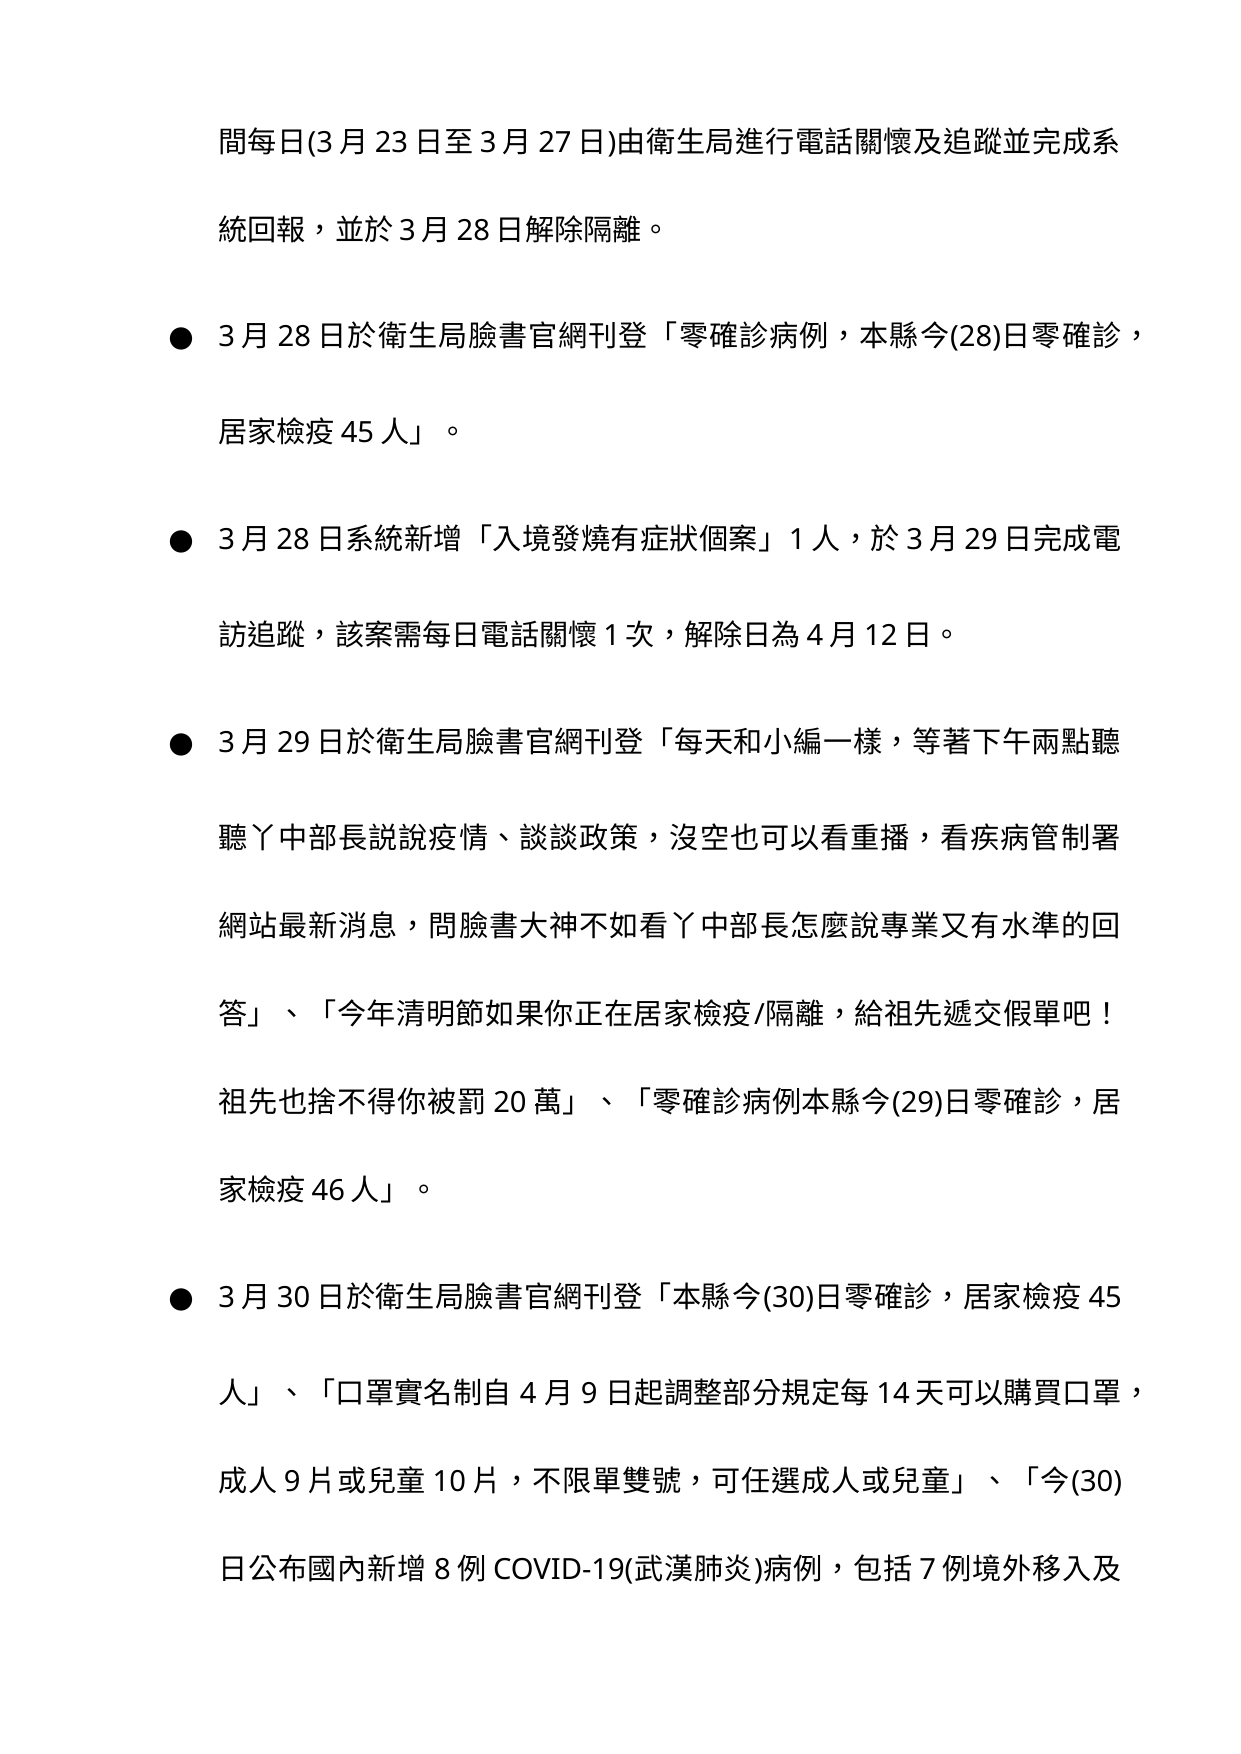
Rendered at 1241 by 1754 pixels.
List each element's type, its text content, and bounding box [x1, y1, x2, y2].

list 3月28日於衛生局臉書官網刊登「零確診病例，本縣今(28)日零確診，居家檢疫45人」。 [168, 304, 1122, 451]
list 3月30日於衛生局臉書官網刊登「本縣今(30)日零確診，居家檢疫45人」、「口罩實名制自 4 月 9 日起調整部分規定每14天可以購買口罩，成人9片或兒童10片，不限單雙號，可任選成人或兒童」、「今(30)日公布國內新增8例COVID-19(武漢肺炎)病例，包括7例境外移入及1例本土。本土個案為未滿10歲男童(案299)，為案269本土病例同住家人，3月26日出現發燒症狀，27日由衛生單位安排接觸者採檢，於今日確診，為一起家庭群聚；目前案299已無症狀，本起群聚截至目前共掌握接觸者24人」。 [168, 1264, 1122, 1588]
list 3月29日於衛生局臉書官網刊登「每天和小編一樣，等著下午兩點聽聽丫中部長説說疫情、談談政策，沒空也可以看重播，看疾病管制署網站最新消息，問臉書大神不如看丫中部長怎麼說專業又有水準的回答」、「今年清明節如果你正在居家檢疫/隔離，給祖先遞交假單吧！祖先也捨不得你被罰20萬」、「零確診病例本縣今(29)日零確診，居家檢疫46人」。 [168, 709, 1122, 1209]
list 3月28日系統新增「入境發燒有症狀個案」1人，於3月29日完成電訪追蹤，該案需每日電話關懷1次，解除日為4月12日。 [168, 507, 1122, 654]
list 間每日(3月23日至3月27日)由衛生局進行電話關懷及追蹤並完成系統回報，並於3月28日解除隔離。 [168, 118, 1122, 248]
